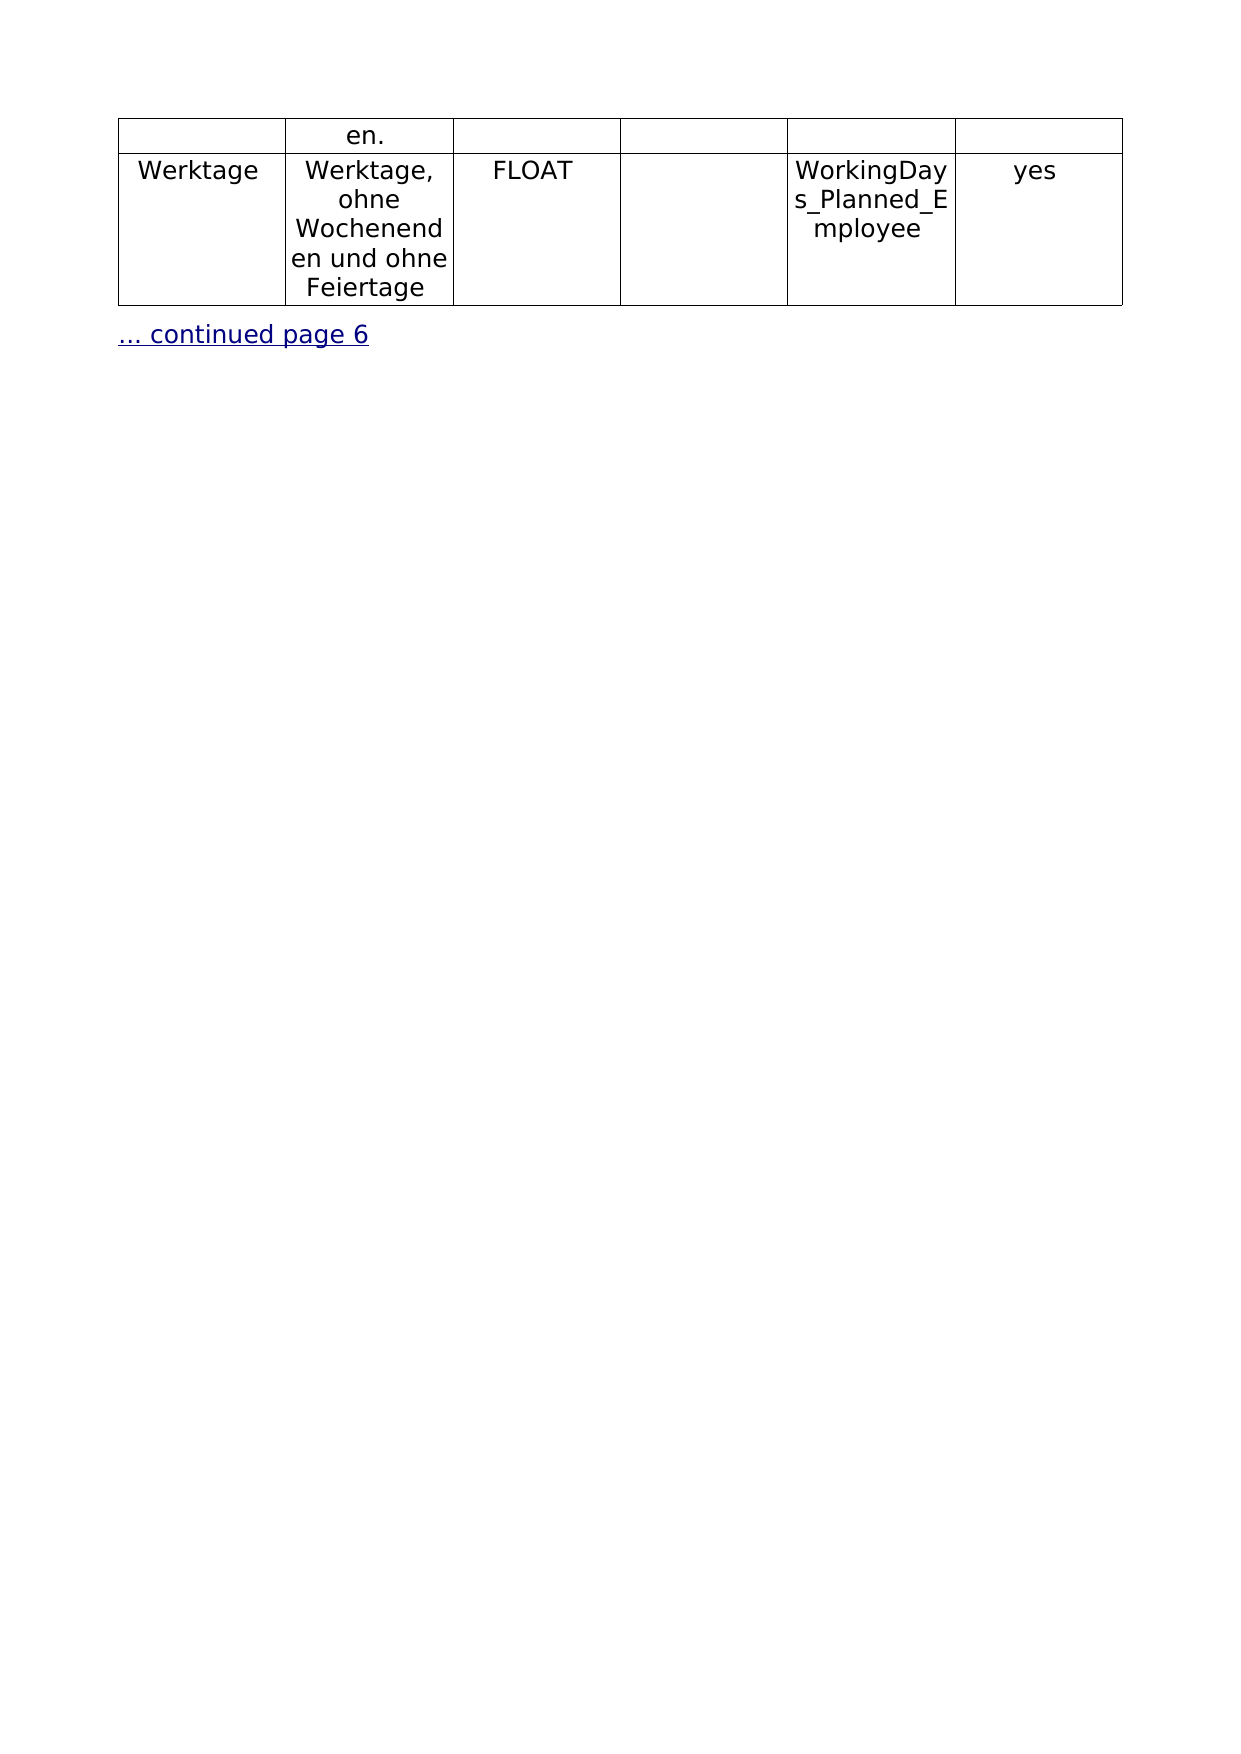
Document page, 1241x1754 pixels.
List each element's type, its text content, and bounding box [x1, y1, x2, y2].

table_cell [956, 119, 1122, 153]
table_cell Werktage [119, 154, 285, 305]
table_cell [788, 119, 955, 153]
table_cell en. [286, 119, 453, 153]
table_cell Werktage, ohne Wochenenden und ohne Feiertage [286, 154, 453, 305]
table_cell yes [956, 154, 1122, 305]
table_cell [454, 119, 620, 153]
table_cell FLOAT [454, 154, 620, 305]
table_cell [119, 119, 285, 153]
text ... continued page 6 [118, 320, 1122, 349]
table_cell [621, 119, 787, 153]
table_cell WorkingDays_Planned_Employee [788, 154, 955, 305]
table_cell [621, 154, 787, 305]
